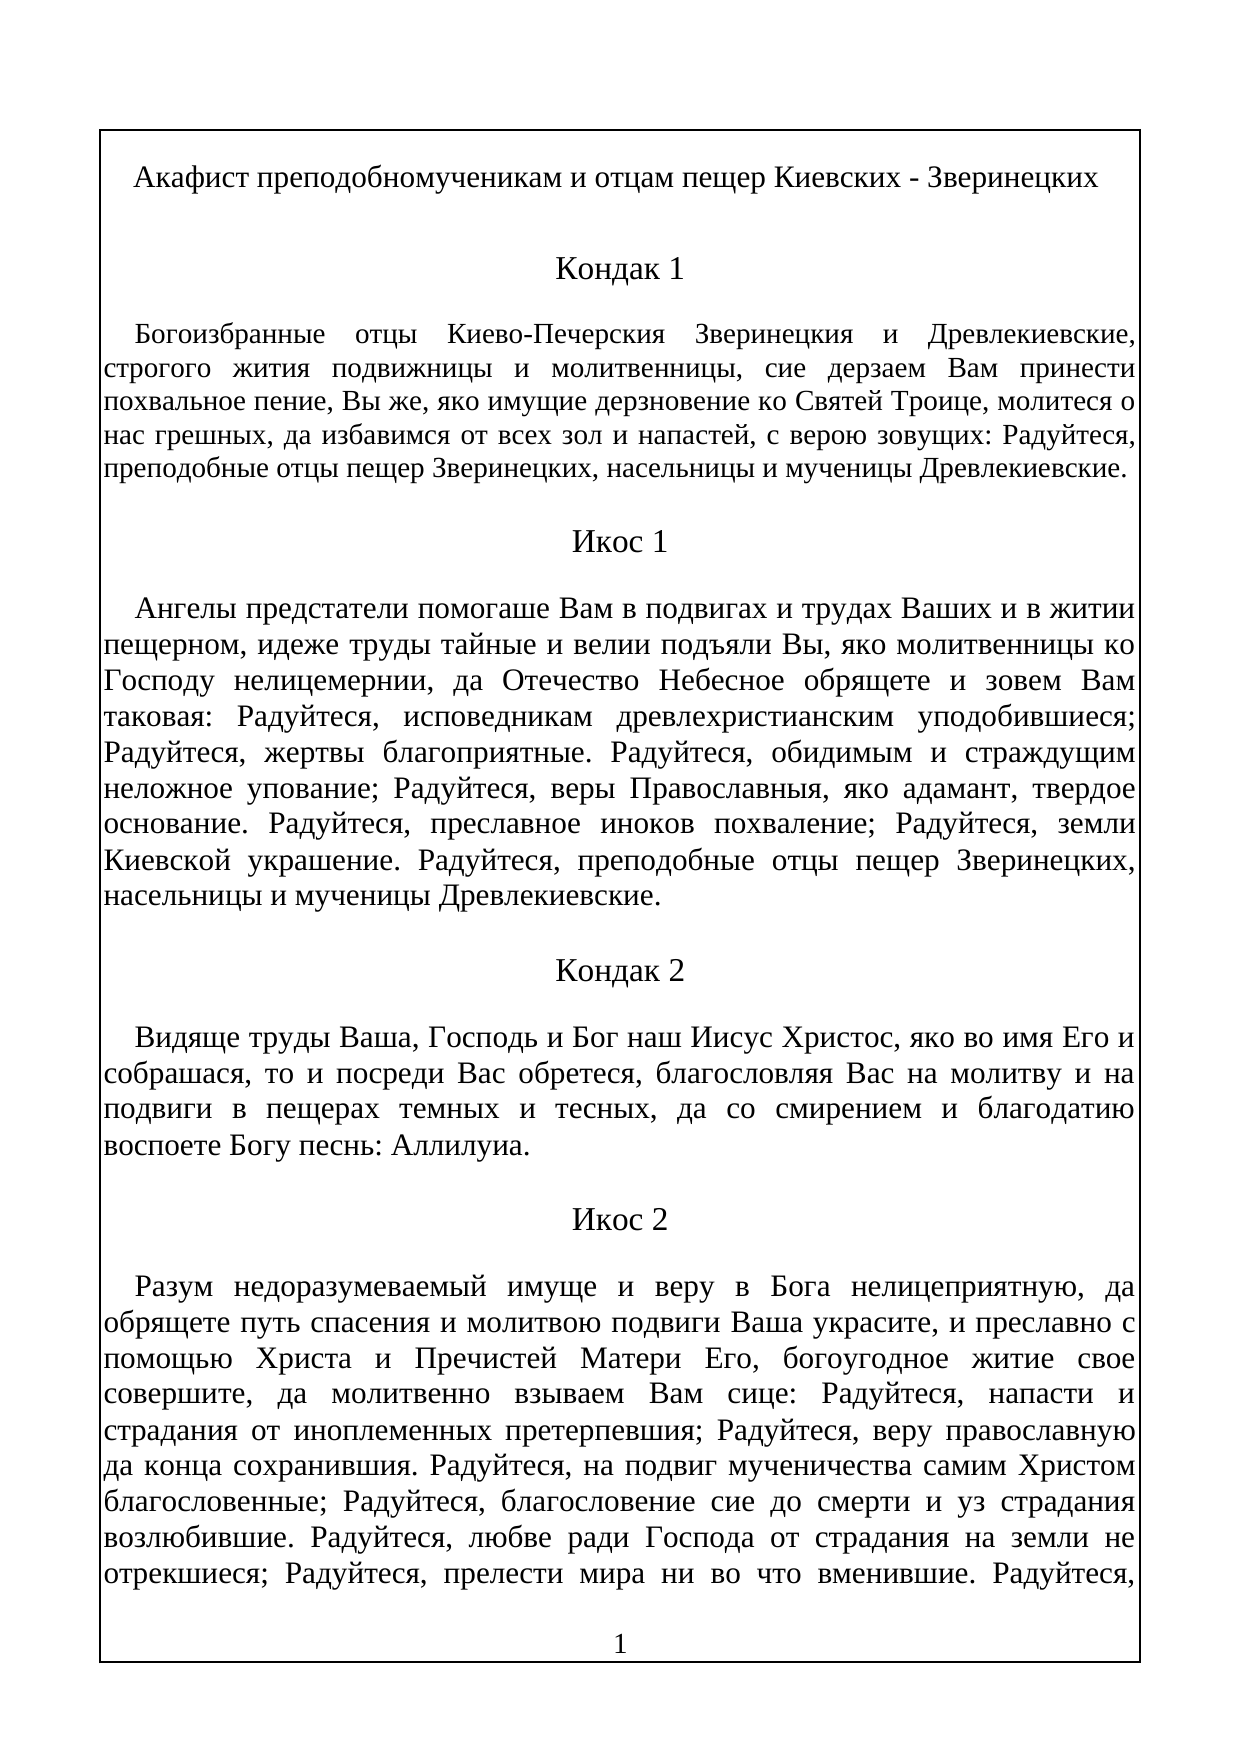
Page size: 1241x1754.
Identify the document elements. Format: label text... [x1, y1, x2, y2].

text Видяще труды Ваша, Господь и Бог наш Иисус Христос, яко во имя Его и собрашася, то и посреди Вас обретеся, благословляя Вас на молитву и на подвиги в пещерах темных и тесных, да со смирением и благодатию воспоете Богу песнь: Аллилуиа. [103, 1018, 1137, 1162]
text Богоизбранные отцы Киево-Печерския Зверинецкия и Древлекиевские, строгого жития подвижницы и молитвенницы, сие дерзаем Вам принести похвальное пение, Вы же, яко имущие дерзновение ко Святей Троице, молитеся о нас грешных, да избавимся от всех зол и напастей, с верою зовущих: Радуйтеся, преподобные отцы пещер Зверинецких, насельницы и мученицы Древлекиевские. [103, 316, 1137, 484]
subtitle Акафист преподобномученикам и отцам пещер Киевских - Зверинецких [103, 158, 1137, 194]
text Разум недоразумеваемый имуще и веру в Бога нелицеприятную, да обрящете путь спасения и молитвою подвиги Ваша украсите, и преславно с помощью Христа и Пречистей Матери Его, богоугодное житие свое совершите, да молитвенно взываем Вам сице: Радуйтеся, напасти и страдания от иноплеменных претерпевшия; Радуйтеся, веру православную да конца сохранившия. Радуйтеся, на подвиг мученичества самим Христом благословенные; Радуйтеся, благословение сие до смерти и уз страдания возлюбившие. Радуйтеся, любве ради Господа от страдания на земли не отрекшиеся; Радуйтеся, прелести мира ни во что вменившие. Радуйтеся, [103, 1267, 1137, 1590]
subtitle Кондак 2 [103, 950, 1137, 988]
subtitle Икос 1 [103, 521, 1137, 560]
subtitle Икос 2 [103, 1199, 1137, 1237]
text Ангелы предстатели помогаше Вам в подвигах и трудах Ваших и в житии пещерном, идеже труды тайные и велии подъяли Вы, яко молитвенницы ко Господу нелицемернии, да Отечество Небесное обрящете и зовем Вам таковая: Радуйтеся, исповедникам древлехристианским уподобившиеся; Радуйтеся, жертвы благоприятные. Радуйтеся, обидимым и страждущим неложное упование; Радуйтеся, веры Православныя, яко адамант, твердое основание. Радуйтеся, преславное иноков похваление; Радуйтеся, земли Киевской украшение. Радуйтеся, преподобные отцы пещер Зверинецких, насельницы и мученицы Древлекиевские. [103, 589, 1137, 913]
subtitle Кондак 1 [103, 248, 1137, 287]
